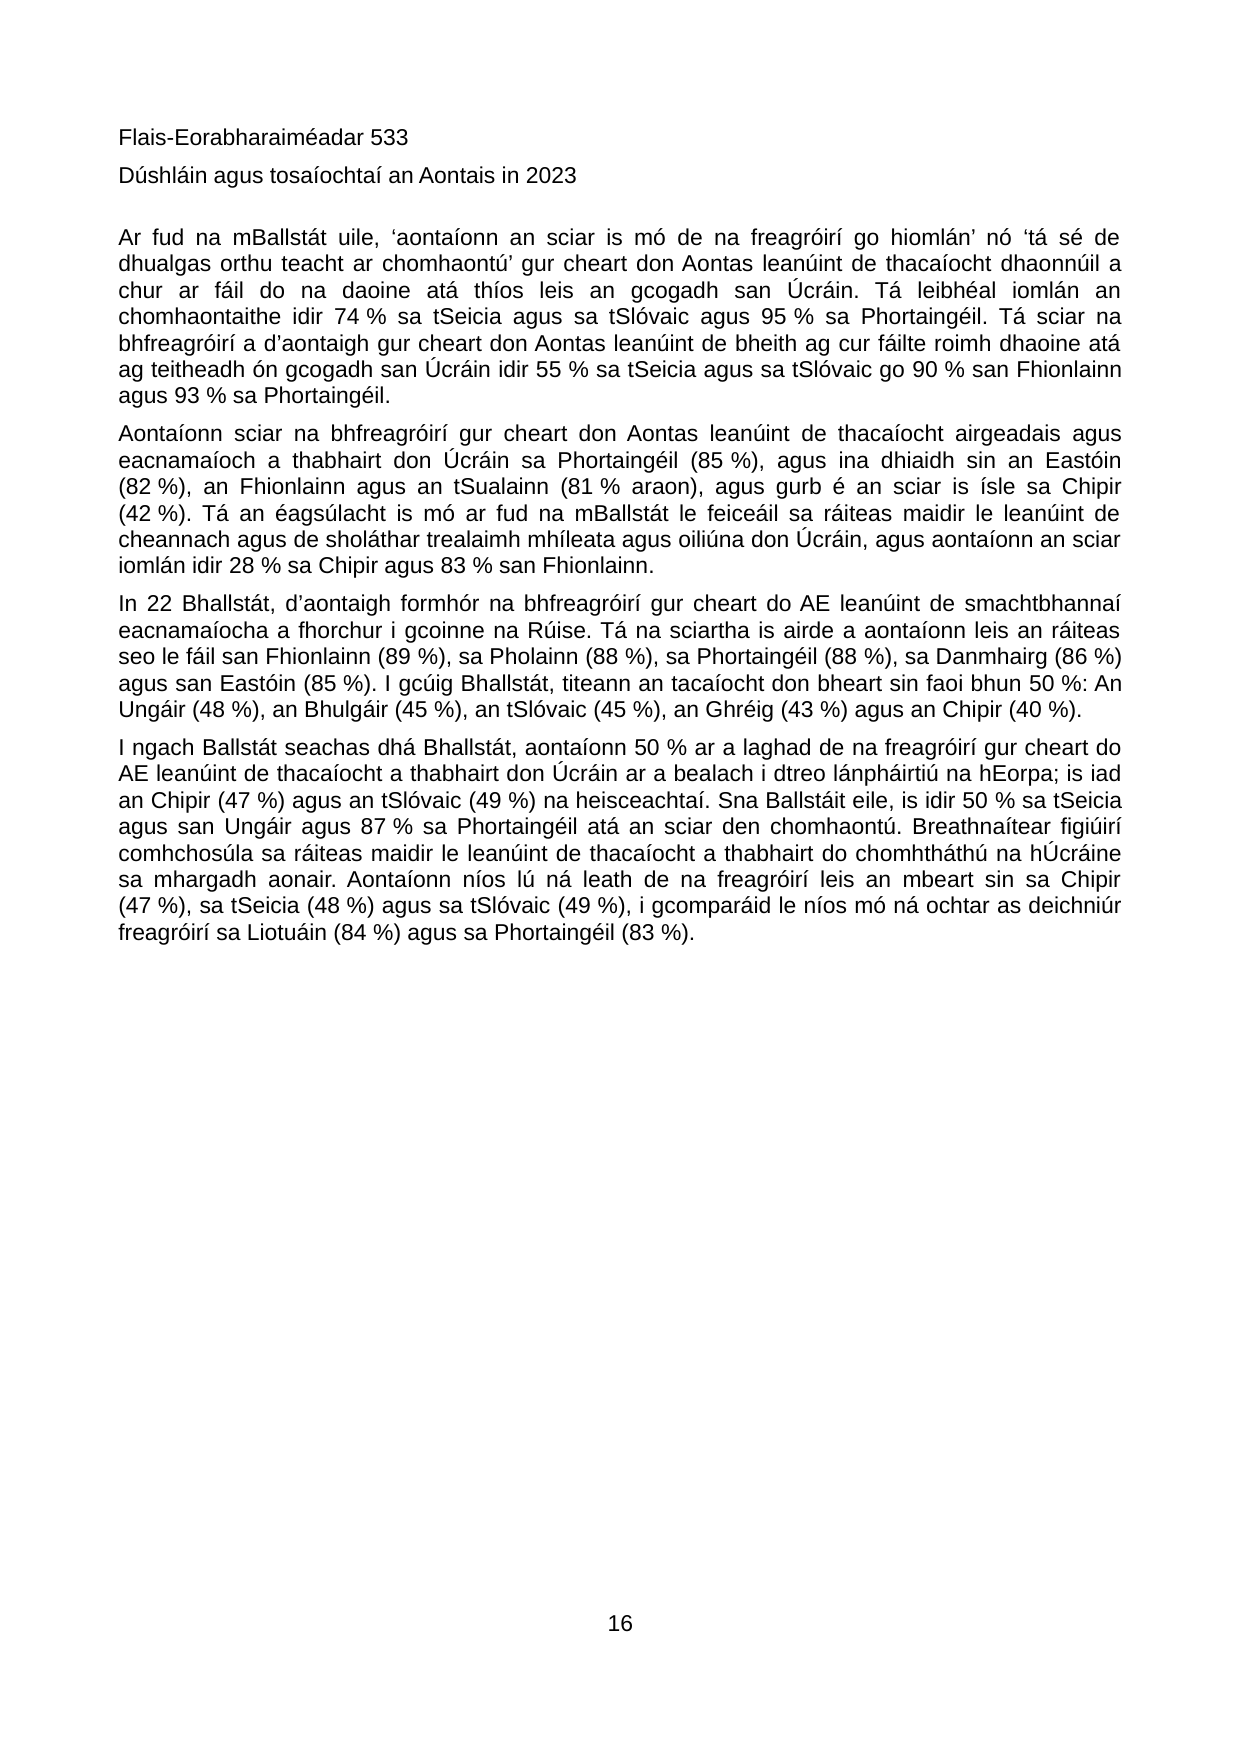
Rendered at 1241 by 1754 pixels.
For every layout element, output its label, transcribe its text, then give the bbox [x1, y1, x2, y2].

text I ngach Ballstát seachas dhá Bhallstát, aontaíonn 50 % ar a laghad de na freagróirí gur cheart do AE leanúint de thacaíocht a thabhairt don Úcráin ar a bealach i dtreo lánpháirtiú na hEorpa; is iad an Chipir (47 %) agus an tSlóvaic (49 %) na heisceachtaí. Sna Ballstáit eile, is idir 50 % sa tSeicia agus san Ungáir agus 87 % sa Phortaingéil atá an sciar den chomhaontú. Breathnaítear figiúirí comhchosúla sa ráiteas maidir le leanúint de thacaíocht a thabhairt do chomhtháthú na hÚcráine sa mhargadh aonair. Aontaíonn níos lú ná leath de na freagróirí leis an mbeart sin sa Chipir (47 %), sa tSeicia (48 %) agus sa tSlóvaic (49 %), i gcomparáid le níos mó ná ochtar as deichniúr freagróirí sa Liotuáin (84 %) agus sa Phortaingéil (83 %). [118, 734, 1122, 945]
text Aontaíonn sciar na bhfreagróirí gur cheart don Aontas leanúint de thacaíocht airgeadais agus eacnamaíoch a thabhairt don Úcráin sa Phortaingéil (85 %), agus ina dhiaidh sin an Eastóin (82 %), an Fhionlainn agus an tSualainn (81 % araon), agus gurb é an sciar is ísle sa Chipir (42 %). Tá an éagsúlacht is mó ar fud na mBallstát le feiceáil sa ráiteas maidir le leanúint de cheannach agus de sholáthar trealaimh mhíleata agus oiliúna don Úcráin, agus aontaíonn an sciar iomlán idir 28 % sa Chipir agus 83 % san Fhionlainn. [118, 420, 1122, 578]
text Ar fud na mBallstát uile, ‘aontaíonn an sciar is mó de na freagróirí go hiomlán’ nó ‘tá sé de dhualgas orthu teacht ar chomhaontú’ gur cheart don Aontas leanúint de thacaíocht dhaonnúil a chur ar fáil do na daoine atá thíos leis an gcogadh san Úcráin. Tá leibhéal iomlán an chomhaontaithe idir 74 % sa tSeicia agus sa tSlóvaic agus 95 % sa Phortaingéil. Tá sciar na bhfreagróirí a d’aontaigh gur cheart don Aontas leanúint de bheith ag cur fáilte roimh dhaoine atá ag teitheadh ón gcogadh san Úcráin idir 55 % sa tSeicia agus sa tSlóvaic go 90 % san Fhionlainn agus 93 % sa Phortaingéil. [118, 224, 1122, 408]
text In 22 Bhallstát, d’aontaigh formhór na bhfreagróirí gur cheart do AE leanúint de smachtbhannaí eacnamaíocha a fhorchur i gcoinne na Rúise. Tá na sciartha is airde a aontaíonn leis an ráiteas seo le fáil san Fhionlainn (89 %), sa Pholainn (88 %), sa Phortaingéil (88 %), sa Danmhairg (86 %) agus san Eastóin (85 %). I gcúig Bhallstát, titeann an tacaíocht don bheart sin faoi bhun 50 %: An Ungáir (48 %), an Bhulgáir (45 %), an tSlóvaic (45 %), an Ghréig (43 %) agus an Chipir (40 %). [118, 590, 1122, 722]
